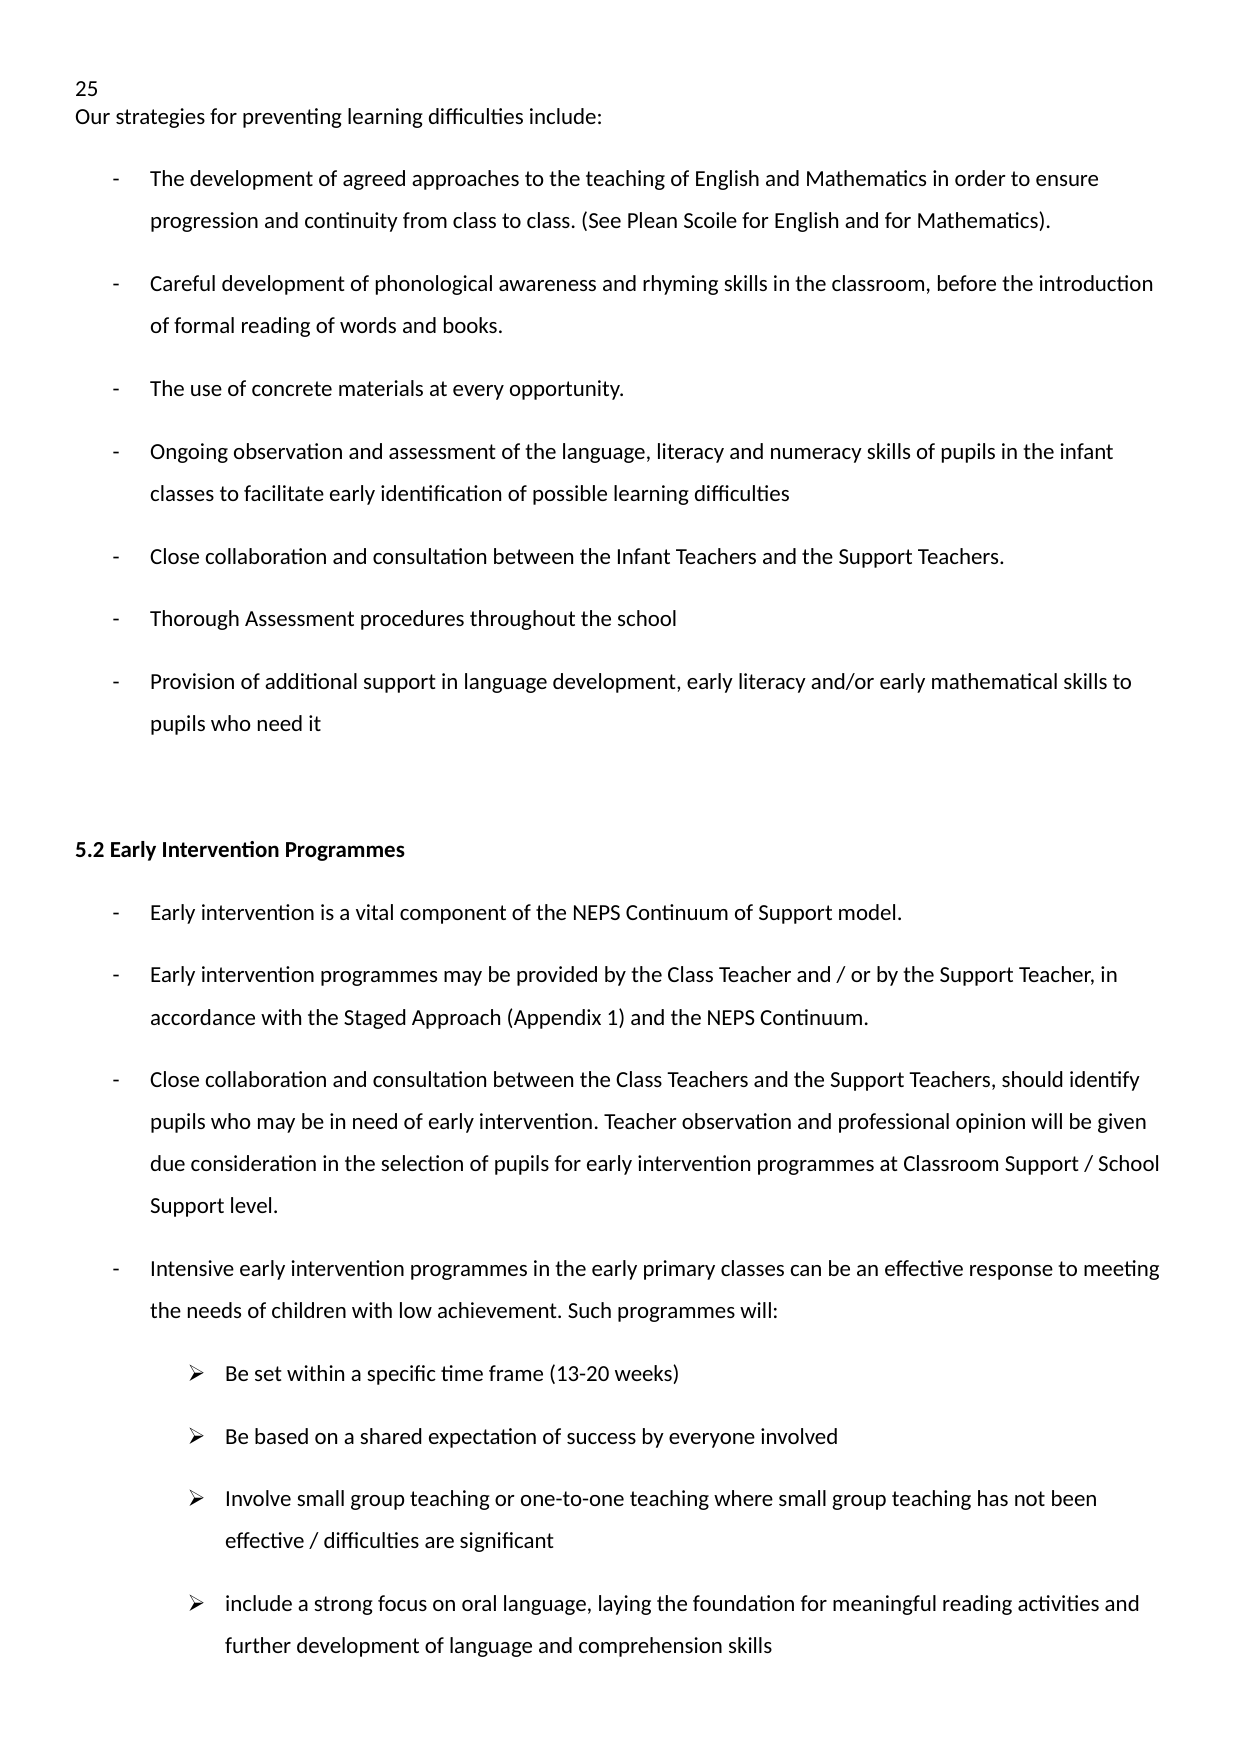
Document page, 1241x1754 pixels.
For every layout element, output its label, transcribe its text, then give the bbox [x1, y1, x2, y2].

list Be based on a shared expectation of success by everyone involved [187, 1422, 1165, 1450]
list Early intervention programmes may be provided by the Class Teacher and / or by the Support Teacher, in accordance with the Staged Approach (Appendix 1) and the NEPS Continuum. [112, 961, 1165, 1031]
list Ongoing observation and assessment of the language, literacy and numeracy skills of pupils in the infant classes to facilitate early identification of possible learning difficulties [112, 437, 1165, 507]
list Involve small group teaching or one-to-one teaching where small group teaching has not been effective / difficulties are significant [187, 1484, 1165, 1554]
list The use of concrete materials at every opportunity. [112, 374, 1165, 402]
list Provision of additional support in language development, early literacy and/or early mathematical skills to pupils who need it [112, 667, 1165, 737]
list Early intervention is a vital component of the NEPS Continuum of Support model. [112, 898, 1165, 926]
list Careful development of phonological awareness and rhyming skills in the classroom, before the introduction of formal reading of words and books. [112, 269, 1165, 339]
list Intensive early intervention programmes in the early primary classes can be an effective response to meeting the needs of children with low achievement. Such programmes will: [112, 1254, 1165, 1324]
list Be set within a specific time frame (13-20 weeks) [187, 1359, 1165, 1387]
text 5.2 Early Intervention Programmes [75, 835, 1165, 863]
text Our strategies for preventing learning difficulties include: [75, 102, 1165, 130]
list Thorough Assessment procedures throughout the school [112, 604, 1165, 633]
list include a strong focus on oral language, laying the foundation for meaningful reading activities and further development of language and comprehension skills [187, 1589, 1165, 1659]
list The development of agreed approaches to the teaching of English and Mathematics in order to ensure progression and continuity from class to class. (See Plean Scoile for English and for Mathematics). [112, 164, 1165, 234]
list Close collaboration and consultation between the Infant Teachers and the Support Teachers. [112, 542, 1165, 570]
list Close collaboration and consultation between the Class Teachers and the Support Teachers, should identify pupils who may be in need of early intervention. Teacher observation and professional opinion will be given due consideration in the selection of pupils for early intervention programmes at Classroom Support / School Support level. [112, 1065, 1165, 1219]
